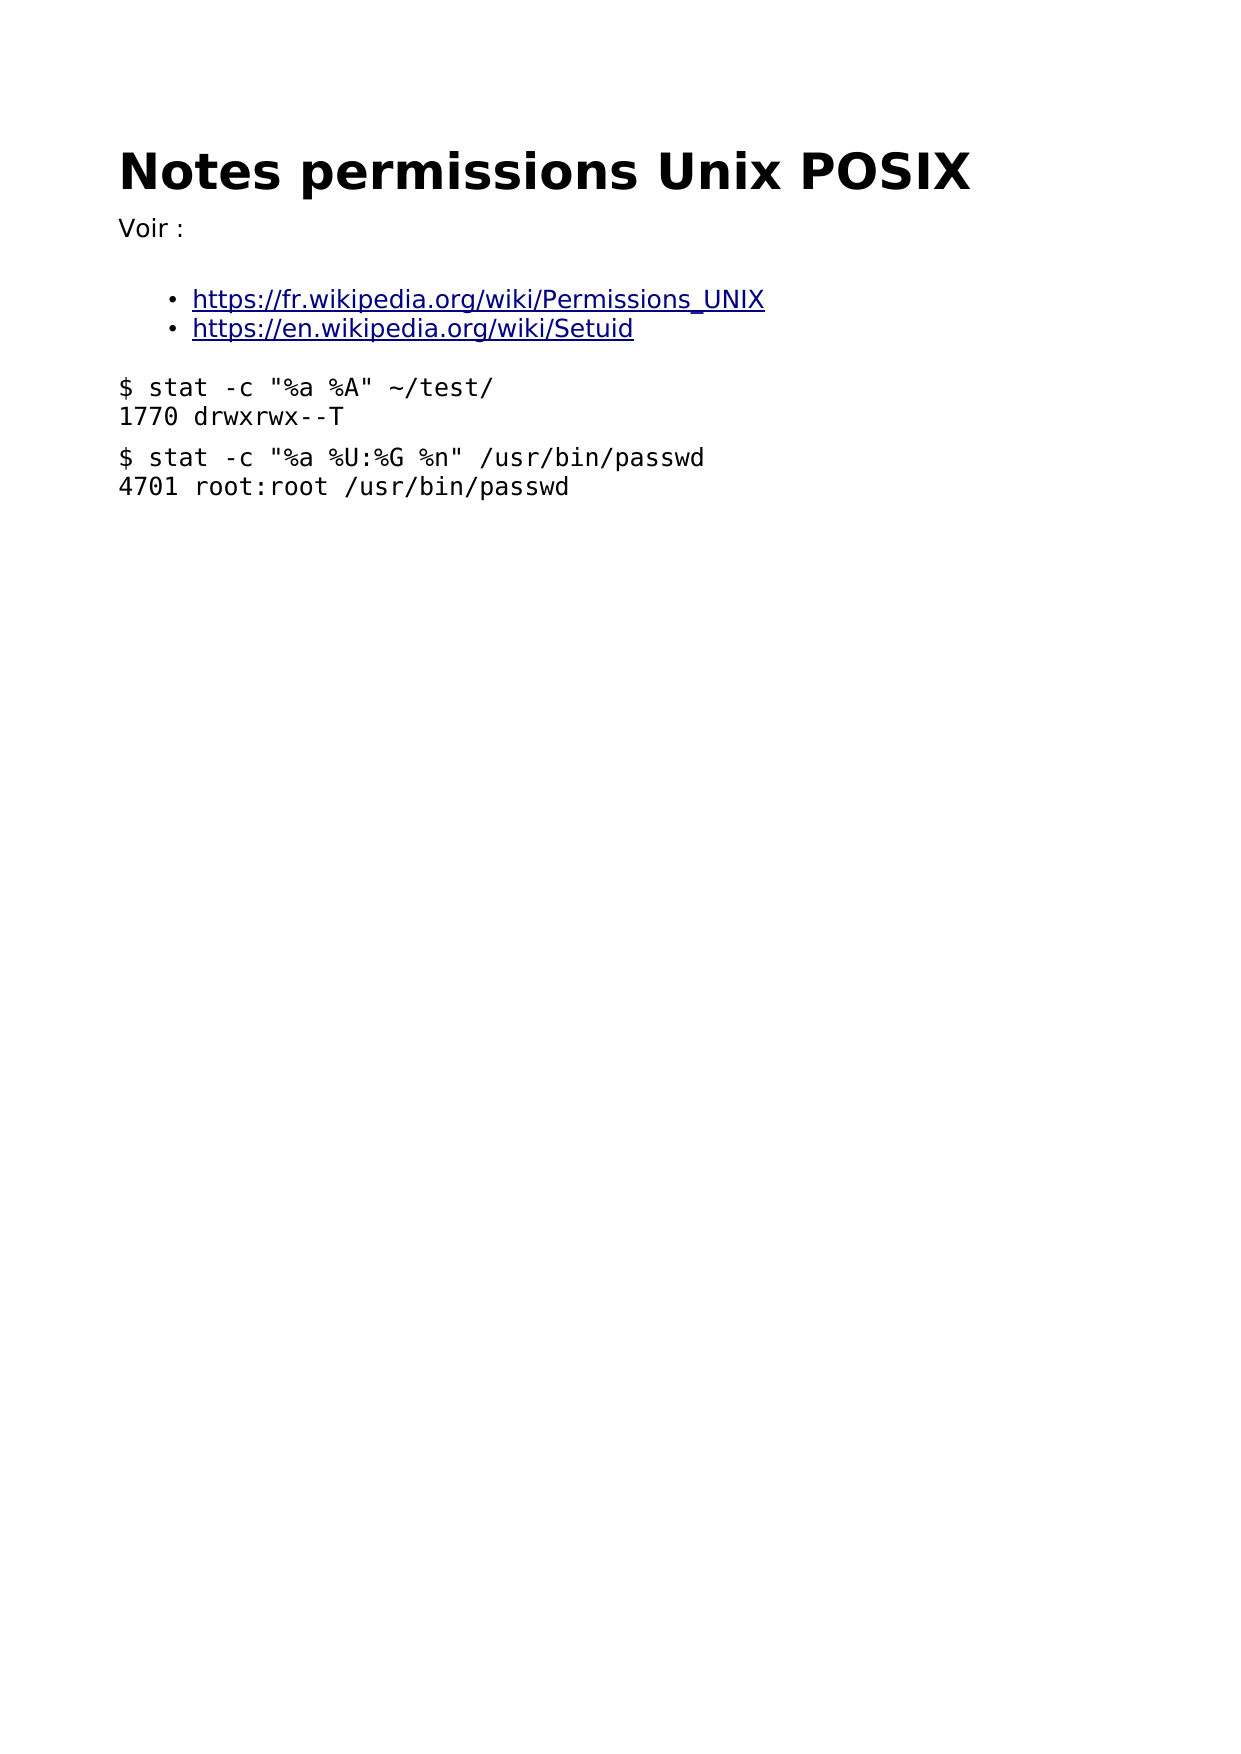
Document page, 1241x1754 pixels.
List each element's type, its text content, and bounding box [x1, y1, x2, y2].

list https://fr.wikipedia.org/wiki/Permissions_UNIX [177, 285, 1122, 314]
text $ stat -c "%a %U:%G %n" /usr/bin/passwd 4701 root:root /usr/bin/passwd [118, 443, 1122, 501]
list https://en.wikipedia.org/wiki/Setuid [177, 314, 1122, 343]
text $ stat -c "%a %A" ~/test/ 1770 drwxrwx--T [118, 373, 1122, 431]
subtitle Notes permissions Unix POSIX [118, 143, 1122, 201]
text Voir : [118, 214, 1122, 243]
